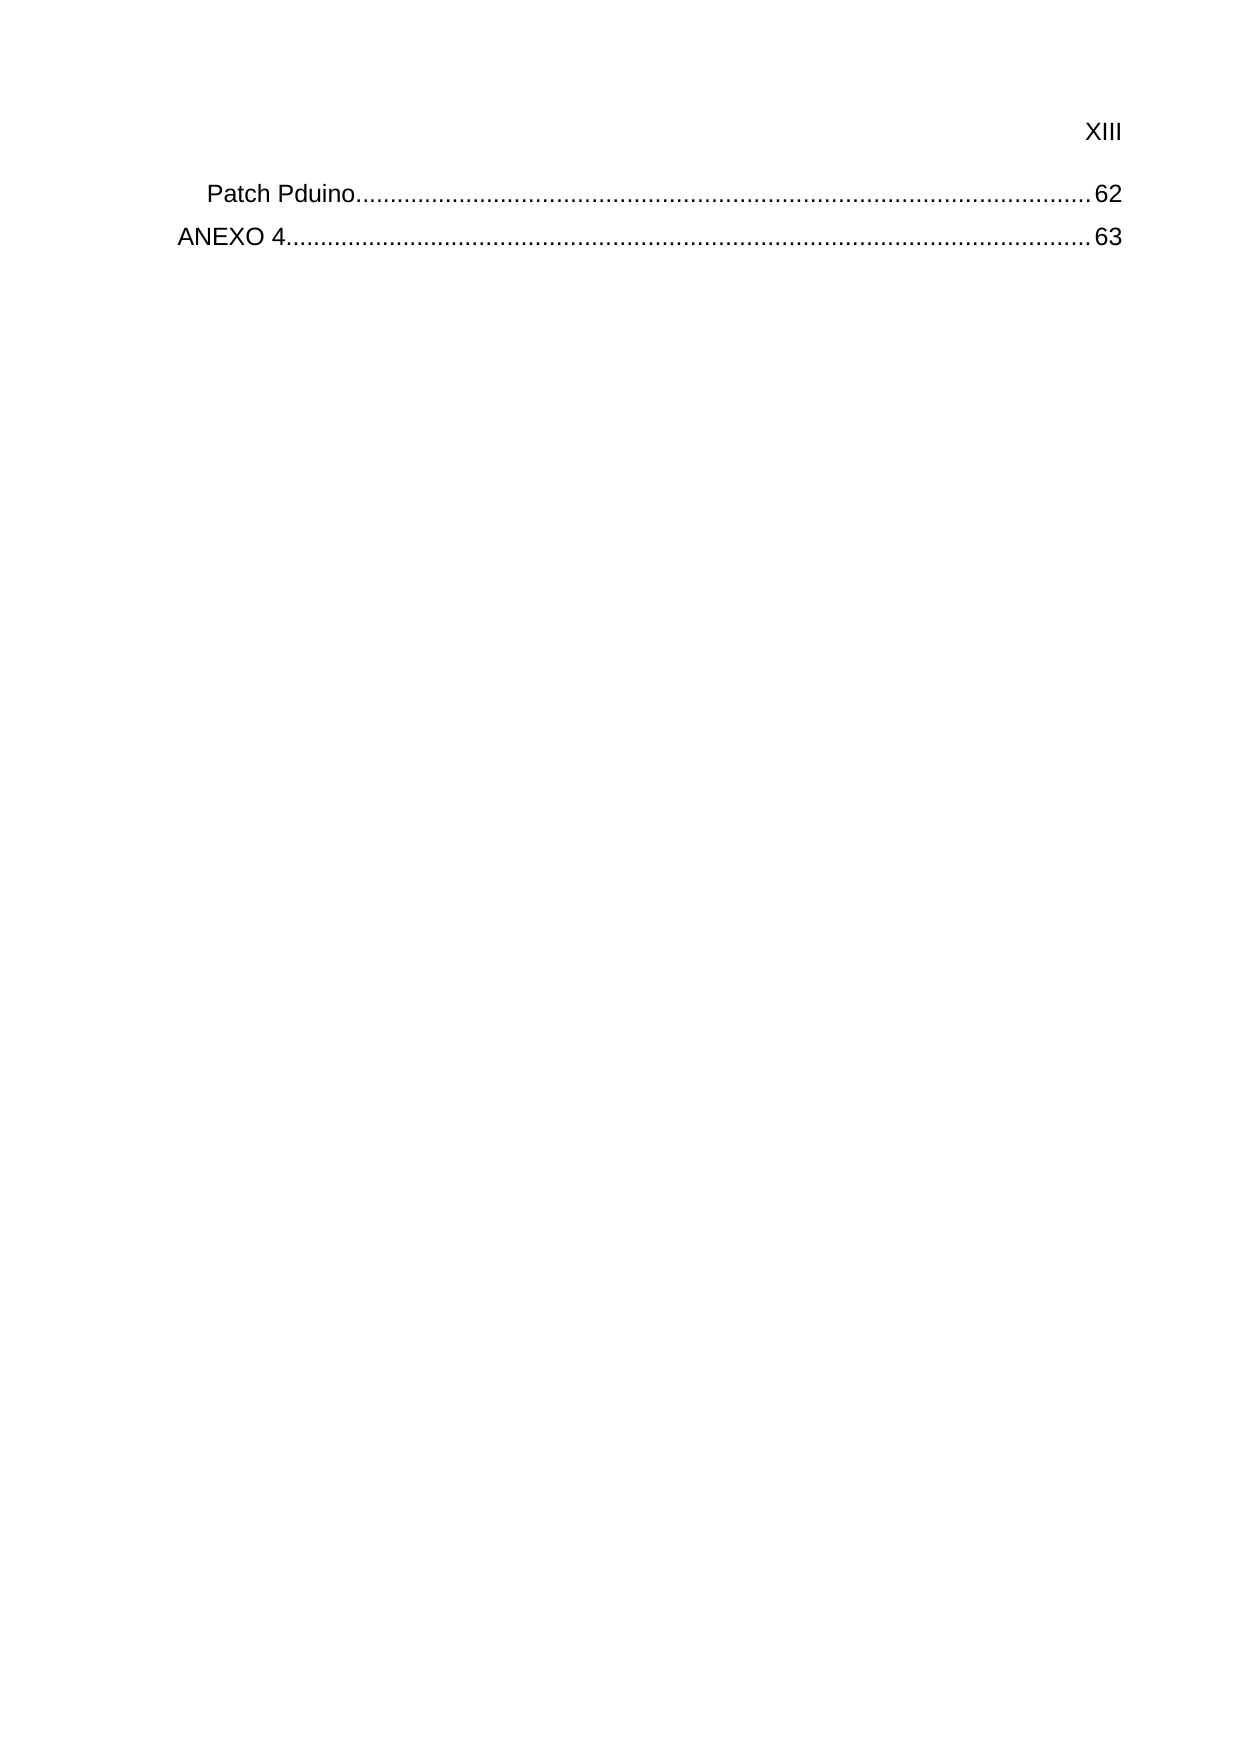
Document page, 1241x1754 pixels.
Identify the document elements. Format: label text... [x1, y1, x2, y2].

text ANEXO 4 63 [177, 222, 1122, 251]
text Patch Pduino 62 [207, 179, 1122, 208]
